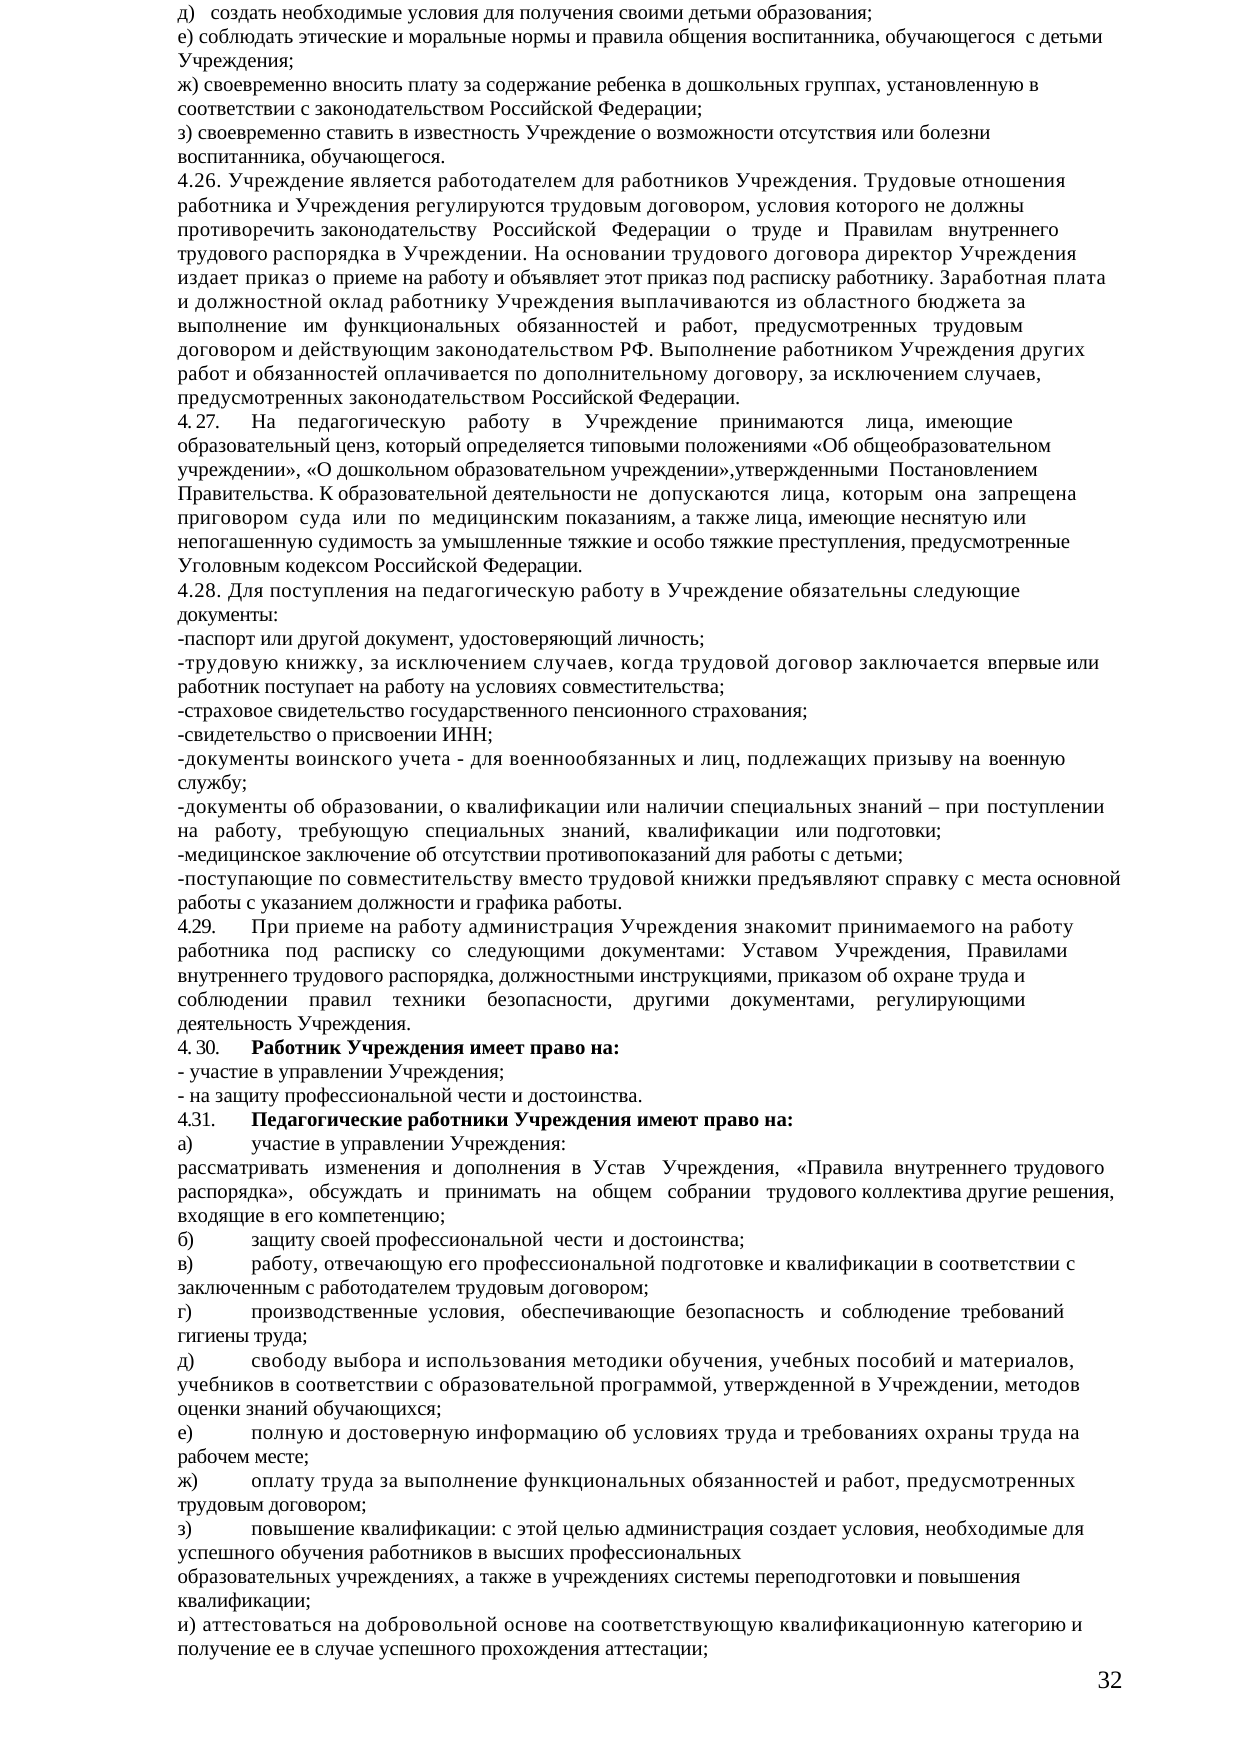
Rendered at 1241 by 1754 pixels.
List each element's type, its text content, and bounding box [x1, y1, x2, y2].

text -поступающие по совместительству вместо трудовой книжки предъявляют справку с места основной работы с указанием должности и графика работы. [177, 866, 1122, 914]
text 4.26. Учреждение является работодателем для работников Учреждения. Трудовые отношения работника и Учреждения регулируются трудовым договором, условия которого не должны противоречить законодательству Российской Федерации о труде и Правилам внутреннего трудового распорядка в Учреждении. На основании трудового договора директор Учреждения издает приказ о приеме на работу и объявляет этот приказ под расписку работнику. Заработная плата и должностной оклад работнику Учреждения выплачиваются из областного бюджета за выполнение им функциональных обязанностей и работ, предусмотренных трудовым договором и действующим законодательством РФ. Выполнение работником Учреждения других [177, 168, 1122, 361]
text -документы воинского учета - для военнообязанных и лиц, подлежащих призыву на военную службу; [177, 746, 1122, 794]
text 4. 27. На педагогическую работу в Учреждение принимаются лица, имеющие образовательный ценз, который определяется типовыми положениями «Об общеобразовательном учреждении», «О дошкольном образовательном учреждении»,утвержденными Постановлением Правительства. К образовательной деятельности не допускаются лица, которым она запрещена приговором суда или по медицинским показаниям, а также лица, имеющие неснятую или непогашенную судимость за умышленные тяжкие и особо тяжкие преступления, предусмотренные Уголовным кодексом Российской Федерации. [177, 409, 1122, 577]
text 4.29. При приеме на работу администрация Учреждения знакомит принимаемого на работу работника под расписку со следующими документами: Уставом Учреждения, Правилами внутреннего трудового распорядка, должностными инструкциями, приказом об охране труда и соблюдении правил техники безопасности, другими документами, регулирующими деятельность Учреждения. [177, 914, 1122, 1035]
text в) работу, отвечающую его профессиональной подготовке и квалификации в соответствии с заключенным с работодателем трудовым договором; [177, 1251, 1122, 1299]
text з) повышение квалификации: с этой целью администрация создает условия, необходимые для успешного обучения работников в высших профессиональных [177, 1516, 1122, 1564]
text -документы об образовании, о квалификации или наличии специальных знаний – при поступлении на работу, требующую специальных знаний, квалификации или подготовки; [177, 794, 1122, 842]
text б) защиту своей профессиональной чести и достоинства; [177, 1227, 1122, 1251]
text 4.31. Педагогические работники Учреждения имеют право на: [177, 1107, 1122, 1131]
text з) своевременно ставить в известность Учреждение о возможности отсутствия или болезни воспитанника, обучающегося. [177, 120, 1122, 168]
text работ и обязанностей оплачивается по дополнительному договору, за исключением случаев, предусмотренных законодательством Российской Федерации. [177, 361, 1122, 409]
text - участие в управлении Учреждения; [177, 1059, 1122, 1083]
text г) производственные условия, обеспечивающие безопасность и соблюдение требований гигиены труда; [177, 1299, 1122, 1347]
text а) участие в управлении Учреждения: [177, 1131, 1122, 1155]
text -медицинское заключение об отсутствии противопоказаний для работы с детьми; [177, 842, 1122, 866]
text - на защиту профессиональной чести и достоинства. [177, 1083, 1122, 1107]
text -свидетельство о присвоении ИНН; [177, 722, 1122, 746]
text -паспорт или другой документ, удостоверяющий личность; [177, 626, 1122, 650]
text 4.28. Для поступления на педагогическую работу в Учреждение обязательны следующие документы: [177, 577, 1122, 626]
text д) создать необходимые условия для получения своими детьми образования; [177, 0, 1122, 24]
text -страховое свидетельство государственного пенсионного страхования; [177, 698, 1122, 722]
text е) полную и достоверную информацию об условиях труда и требованиях охраны труда на рабочем месте; [177, 1420, 1122, 1468]
text -трудовую книжку, за исключением случаев, когда трудовой договор заключается впервые или работник поступает на работу на условиях совместительства; [177, 650, 1122, 698]
text ж) своевременно вносить плату за содержание ребенка в дошкольных группах, установленную в соответствии с законодательством Российской Федерации; [177, 72, 1122, 120]
text 4. 30. Работник Учреждения имеет право на: [177, 1035, 1122, 1059]
text д) свободу выбора и использования методики обучения, учебных пособий и материалов, учебников в соответствии с образовательной программой, утвержденной в Учреждении, методов оценки знаний обучающихся; [177, 1347, 1122, 1420]
text и) аттестоваться на добровольной основе на соответствующую квалификационную категорию и получение ее в случае успешного прохождения аттестации; [177, 1612, 1122, 1660]
text ж) оплату труда за выполнение функциональных обязанностей и работ, предусмотренных трудовым договором; [177, 1468, 1122, 1516]
text образовательных учреждениях, а также в учреждениях системы переподготовки и повышения квалификации; [177, 1564, 1122, 1612]
text рассматривать изменения и дополнения в Устав Учреждения, «Правила внутреннего трудового распорядка», обсуждать и принимать на общем собрании трудового коллектива другие решения, входящие в его компетенцию; [177, 1155, 1122, 1227]
text е) соблюдать этические и моральные нормы и правила общения воспитанника, обучающегося с детьми Учреждения; [177, 24, 1122, 72]
